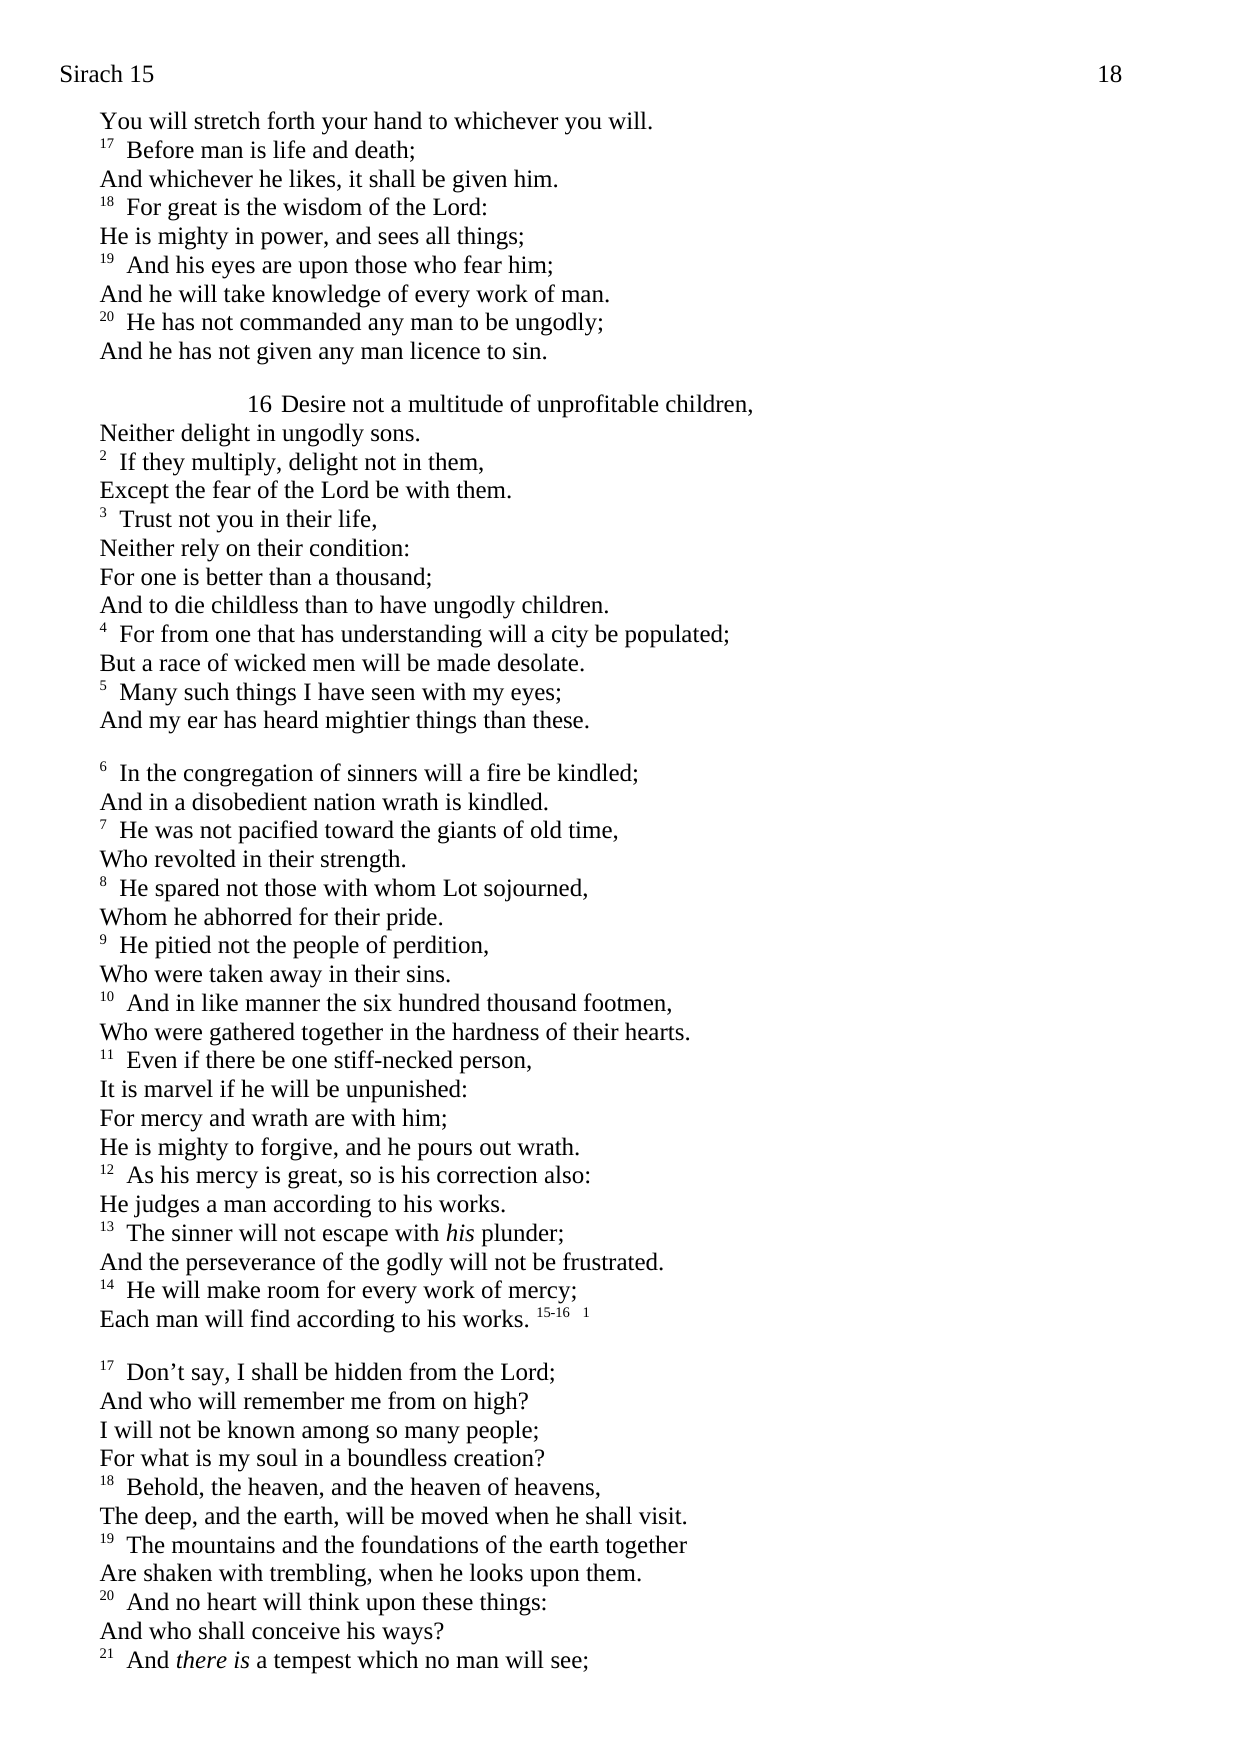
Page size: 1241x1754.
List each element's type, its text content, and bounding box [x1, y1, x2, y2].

text It is marvel if he will be unpunished: [99, 1074, 1122, 1103]
text 2 If they multiply, delight not in them, [99, 447, 1122, 475]
text For mercy and wrath are with him; [99, 1103, 1122, 1132]
text You will stretch forth your hand to whichever you will. [99, 106, 1122, 135]
text And in a disobedient nation wrath is kindled. [99, 787, 1122, 816]
text Who were gathered together in the hardness of their hearts. [99, 1017, 1122, 1046]
text 8 He spared not those with whom Lot sojourned, [99, 873, 1122, 902]
text Who revolted in their strength. [99, 844, 1122, 873]
text 18 Behold, the heaven, and the heaven of heavens, [99, 1472, 1122, 1501]
text And he will take knowledge of every work of man. [99, 279, 1122, 307]
text And who will remember me from on high? [99, 1386, 1122, 1415]
text 4 For from one that has understanding will a city be populated; [99, 619, 1122, 648]
text 14 He will make room for every work of mercy; [99, 1276, 1122, 1304]
text 20 And no heart will think upon these things: [99, 1587, 1122, 1616]
text 19 The mountains and the foundations of the earth together [99, 1530, 1122, 1558]
text Neither rely on their condition: [99, 533, 1122, 562]
text Are shaken with trembling, when he looks upon them. [99, 1558, 1122, 1587]
text 18 For great is the wisdom of the Lord: [99, 192, 1122, 221]
text He is mighty in power, and sees all things; [99, 221, 1122, 250]
text And he has not given any man licence to sin. [99, 336, 1122, 365]
text 21 And there is a tempest which no man will see; [99, 1645, 1122, 1673]
text And to die childless than to have ungodly children. [99, 590, 1122, 619]
text I will not be known among so many people; [99, 1415, 1122, 1443]
text For what is my soul in a boundless creation? [99, 1443, 1122, 1472]
text 9 He pitied not the people of perdition, [99, 931, 1122, 959]
text 13 The sinner will not escape with his plunder; [99, 1218, 1122, 1247]
text But a race of wicked men will be made desolate. [99, 648, 1122, 677]
text 16Desire not a multitude of unprofitable children, [247, 389, 1122, 418]
text 20 He has not commanded any man to be ungodly; [99, 307, 1122, 336]
text For one is better than a thousand; [99, 562, 1122, 590]
text 7 He was not pacified toward the giants of old time, [99, 816, 1122, 844]
text 17 Before man is life and death; [99, 135, 1122, 164]
text 3 Trust not you in their life, [99, 504, 1122, 533]
text 5 Many such things I have seen with my eyes; [99, 677, 1122, 705]
text Who were taken away in their sins. [99, 959, 1122, 988]
text He is mighty to forgive, and he pours out wrath. [99, 1132, 1122, 1161]
text Each man will find according to his works. 15-16 1 [99, 1304, 1122, 1333]
text 10 And in like manner the six hundred thousand footmen, [99, 988, 1122, 1017]
text 11 Even if there be one stiff-necked person, [99, 1046, 1122, 1074]
text 6 In the congregation of sinners will a fire be kindled; [99, 758, 1122, 787]
text Whom he abhorred for their pride. [99, 902, 1122, 931]
text 17 Don’t say, I shall be hidden from the Lord; [99, 1357, 1122, 1386]
text Neither delight in ungodly sons. [99, 418, 1122, 447]
text 19 And his eyes are upon those who fear him; [99, 250, 1122, 279]
text Except the fear of the Lord be with them. [99, 475, 1122, 504]
text And the perseverance of the godly will not be frustrated. [99, 1247, 1122, 1276]
text And who shall conceive his ways? [99, 1616, 1122, 1645]
text And my ear has heard mightier things than these. [99, 705, 1122, 734]
text He judges a man according to his works. [99, 1189, 1122, 1218]
text And whichever he likes, it shall be given him. [99, 164, 1122, 192]
text 12 As his mercy is great, so is his correction also: [99, 1161, 1122, 1189]
text The deep, and the earth, will be moved when he shall visit. [99, 1501, 1122, 1530]
